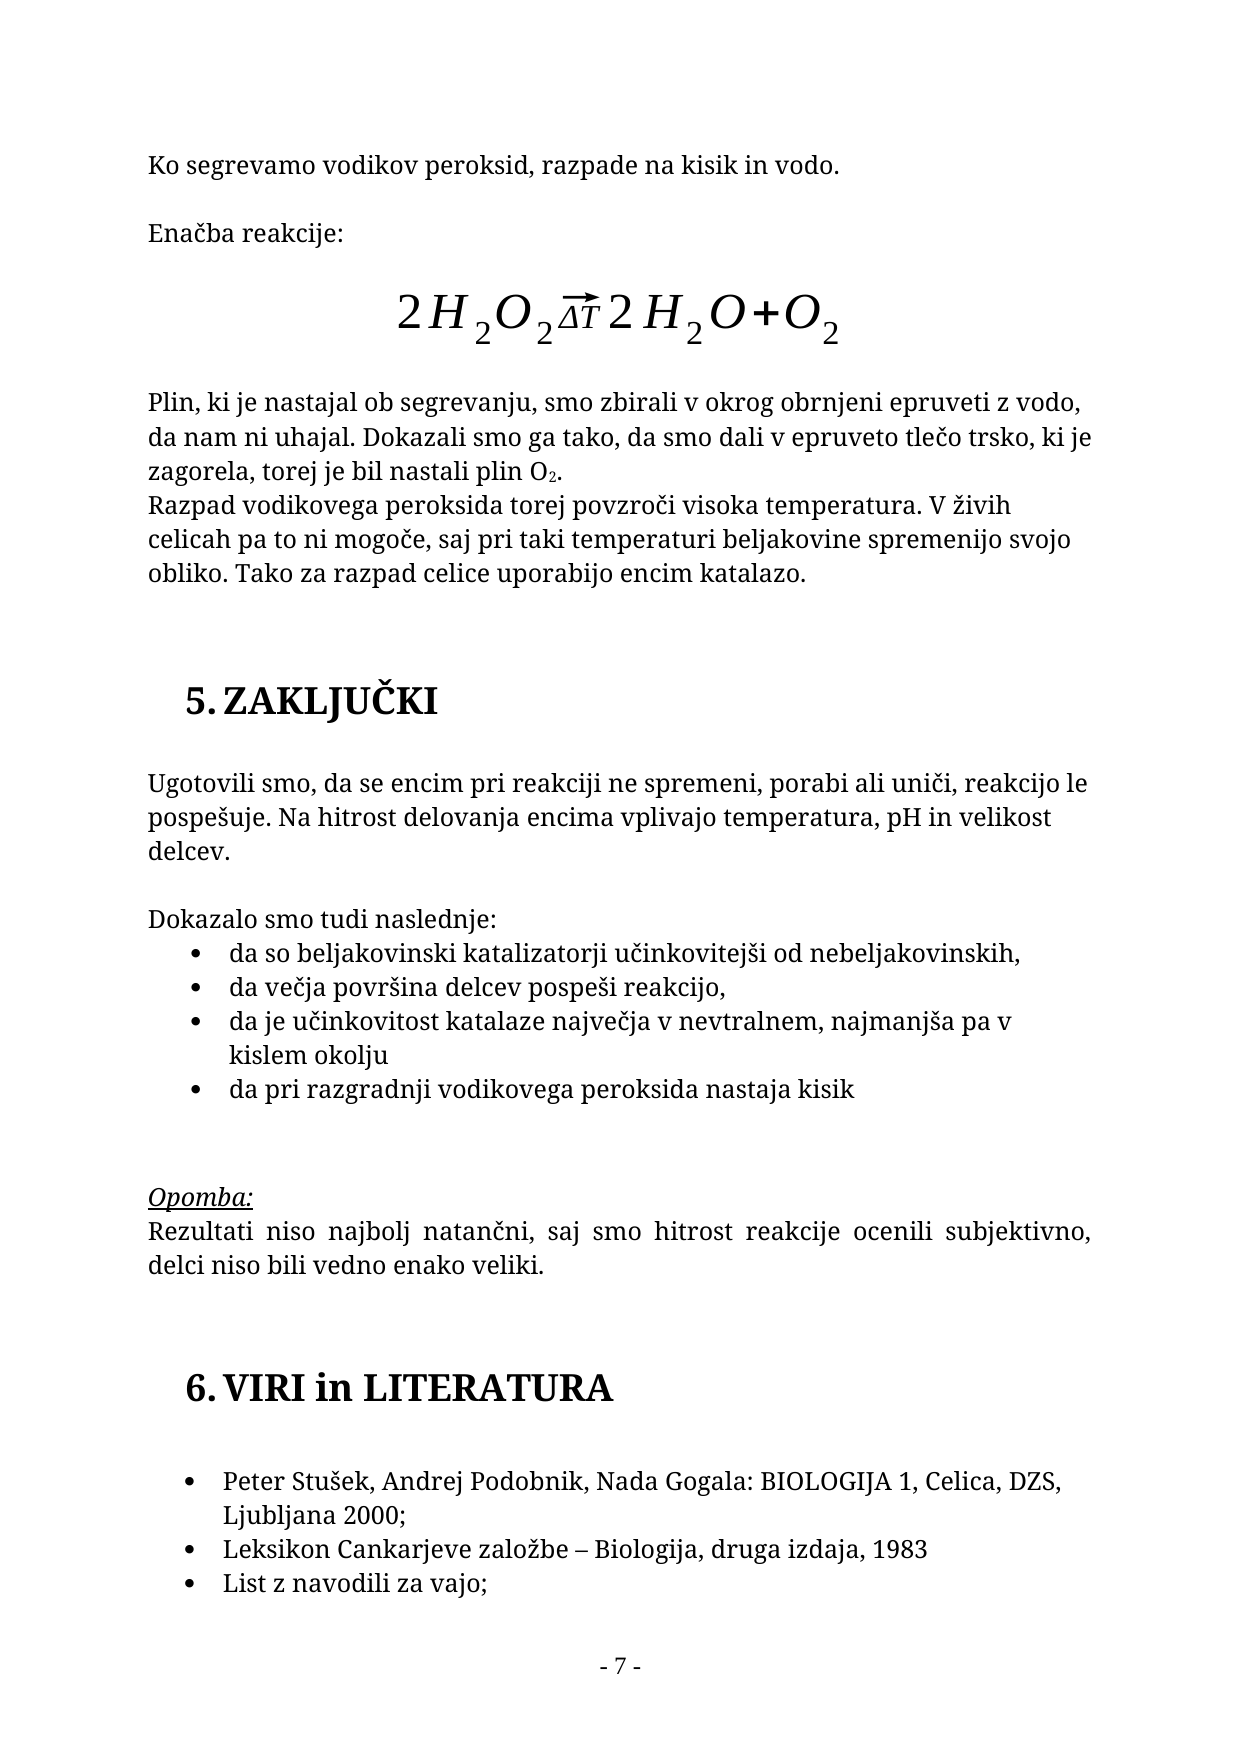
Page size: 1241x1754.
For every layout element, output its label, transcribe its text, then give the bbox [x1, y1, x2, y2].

list da večja površina delcev pospeši reakcijo, [191, 970, 1093, 1004]
list da je učinkovitost katalaze največja v nevtralnem, najmanjša pa v kislem okolju [191, 1004, 1093, 1072]
text Plin, ki je nastajal ob segrevanju, smo zbirali v okrog obrnjeni epruveti z vodo, da nam ni uhajal. Dokazali smo ga tako, da smo dali v epruveto tlečo trsko, ki je zagorela, torej je bil nastali plin O2. [148, 385, 1093, 487]
list da so beljakovinski katalizatorji učinkovitejši od nebeljakovinskih, [191, 936, 1093, 970]
text Opomba: [148, 1180, 1093, 1214]
text Ko segrevamo vodikov peroksid, razpade na kisik in vodo. [148, 148, 1093, 182]
list ZAKLJUČKI [185, 674, 1093, 726]
list Leksikon Cankarjeve založbe – Biologija, druga izdaja, 1983 [185, 1531, 1091, 1566]
text Rezultati niso najbolj natančni, saj smo hitrost reakcije ocenili subjektivno, delci niso bili vedno enako veliki. [148, 1214, 1093, 1282]
list List z navodili za vajo; [185, 1566, 1093, 1599]
text Ugotovili smo, da se encim pri reakciji ne spremeni, porabi ali uniči, reakcijo le pospešuje. Na hitrost delovanja encima vplivajo temperatura, pH in velikost delcev. [148, 765, 1093, 867]
list VIRI in LITERATURA [185, 1361, 1093, 1412]
list Peter Stušek, Andrej Podobnik, Nada Gogala: BIOLOGIJA 1, Celica, DZS, Ljubljana 2000; [185, 1463, 1093, 1531]
text Razpad vodikovega peroksida torej povzroči visoka temperatura. V živih celicah pa to ni mogoče, saj pri taki temperaturi beljakovine spremenijo svojo obliko. Tako za razpad celice uporabijo encim katalazo. [148, 487, 1093, 589]
list da pri razgradnji vodikovega peroksida nastaja kisik [191, 1072, 1093, 1106]
text Enačba reakcije: [148, 216, 1093, 250]
text Dokazalo smo tudi naslednje: [148, 902, 1093, 936]
